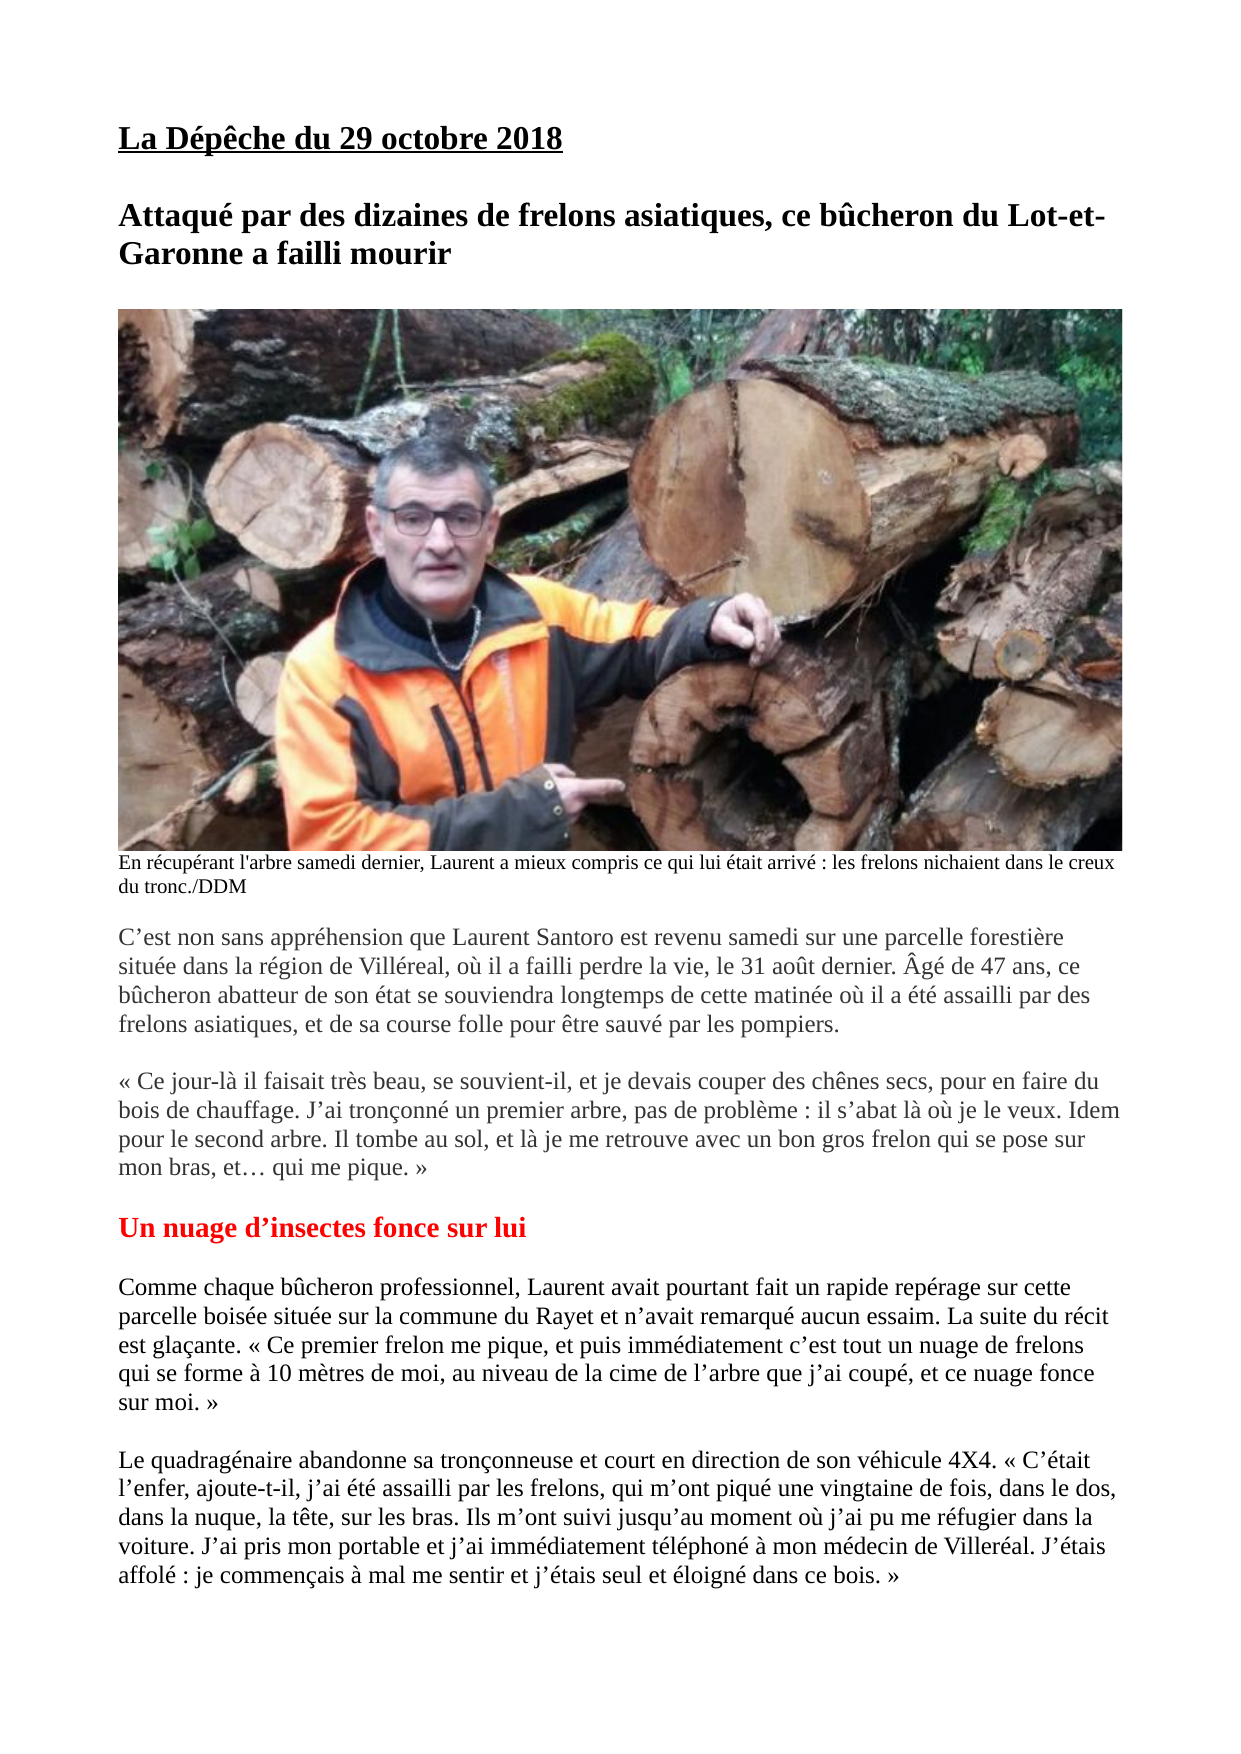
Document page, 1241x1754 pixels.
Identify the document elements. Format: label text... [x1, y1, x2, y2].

text « Ce jour-là il faisait très beau, se souvient-il, et je devais couper des chênes secs, pour en faire du bois de chauffage. J’ai tronçonné un premier arbre, pas de problème : il s’abat là où je le veux. Idem pour le second arbre. Il tombe au sol, et là je me retrouve avec un bon gros frelon qui se pose sur mon bras, et… qui me pique. » [118, 1066, 1122, 1181]
text En récupérant l'arbre samedi dernier, Laurent a mieux compris ce qui lui était arrivé : les frelons nichaient dans le creux du tronc./DDM [118, 851, 1122, 898]
text C’est non sans appréhension que Laurent Santoro est revenu samedi sur une parcelle forestière située dans la région de Villéreal, où il a failli perdre la vie, le 31 août dernier. Âgé de 47 ans, ce bûcheron abatteur de son état se souviendra longtemps de cette matinée où il a été assailli par des frelons asiatiques, et de sa course folle pour être sauvé par les pompiers. [118, 922, 1122, 1037]
text Comme chaque bûcheron professionnel, Laurent avait pourtant fait un rapide repérage sur cette parcelle boisée située sur la commune du Rayet et n’avait remarqué aucun essaim. La suite du récit est glaçante. « Ce premier frelon me pique, et puis immédiatement c’est tout un nuage de frelons qui se forme à 10 mètres de moi, au niveau de la cime de l’arbre que j’ai coupé, et ce nuage fonce sur moi. » [118, 1272, 1122, 1416]
picture [118, 309, 1123, 851]
text Le quadragénaire abandonne sa tronçonneuse et court en direction de son véhicule 4X4. « C’était l’enfer, ajoute-t-il, j’ai été assailli par les frelons, qui m’ont piqué une vingtaine de fois, dans le dos, dans la nuque, la tête, sur les bras. Ils m’ont suivi jusqu’au moment où j’ai pu me réfugier dans la voiture. J’ai pris mon portable et j’ai immédiatement téléphoné à mon médecin de Villeréal. J’étais affolé : je commençais à mal me sentir et j’étais seul et éloigné dans ce bois. » [118, 1445, 1122, 1588]
text La Dépêche du 29 octobre 2018 [118, 118, 1122, 156]
text Attaqué par des dizaines de frelons asiatiques, ce bûcheron du Lot-et-Garonne a failli mourir [118, 195, 1122, 271]
text Un nuage d’insectes fonce sur lui [118, 1210, 1122, 1243]
